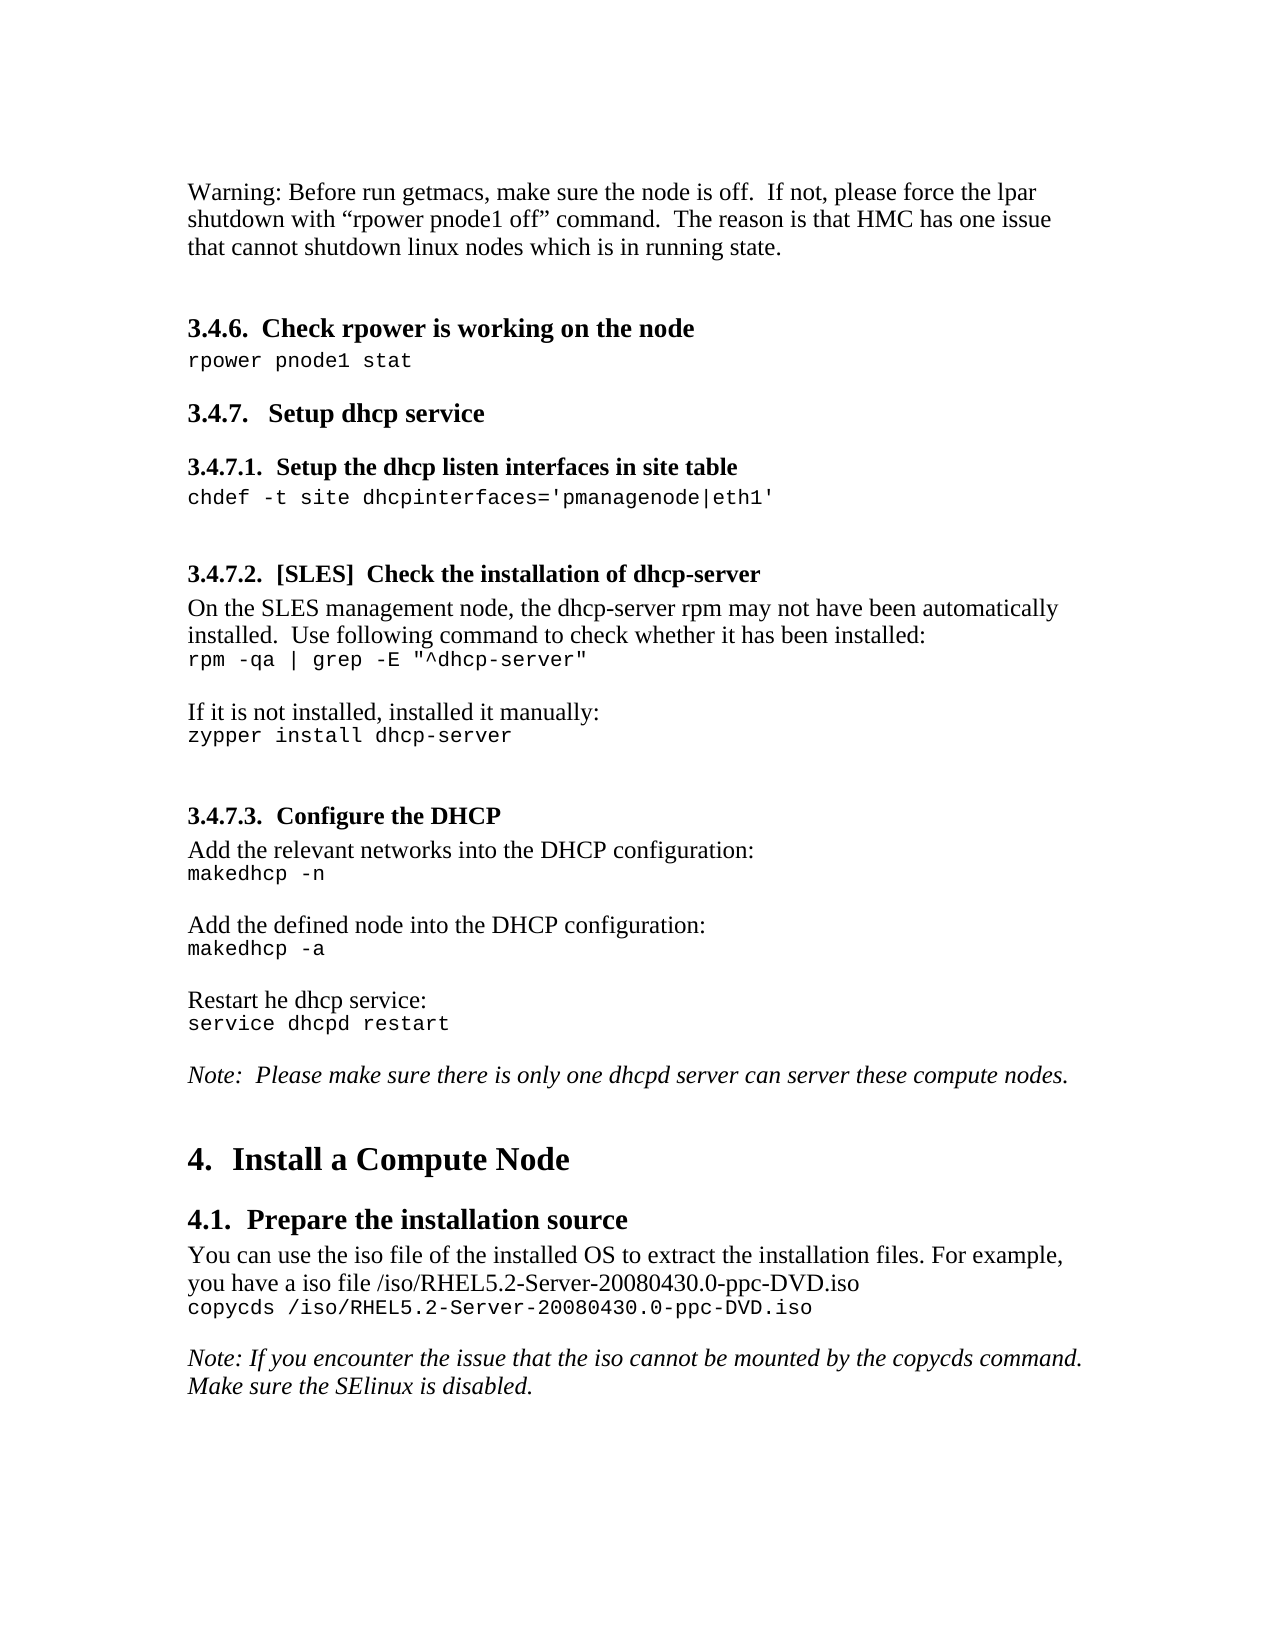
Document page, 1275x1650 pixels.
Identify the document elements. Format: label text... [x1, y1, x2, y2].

text rpower pnode1 stat [187, 350, 1087, 373]
subtitle Install a Compute Node [187, 1141, 1087, 1178]
text copycds /iso/RHEL5.2-Server-20080430.0-ppc-DVD.iso [187, 1297, 1087, 1321]
subtitle Setup dhcp service [187, 398, 1087, 428]
text Warning: Before run getmacs, make sure the node is off. If not, please force the lpar shutdown with “rpower pnode1 off” command. The reason is that HMC has one issue that cannot shutdown linux nodes which is in running state. [187, 178, 1087, 261]
subtitle Setup the dhcp listen interfaces in site table [187, 453, 1087, 481]
text service dhcpd restart [187, 1013, 1087, 1037]
subtitle Prepare the installation source [187, 1203, 1087, 1235]
text Add the defined node into the DHCP configuration: [187, 911, 1087, 938]
text Note: If you encounter the issue that the iso cannot be mounted by the copycds command. Make sure the SElinux is disabled. [187, 1344, 1087, 1400]
text chdef -t site dhcpinterfaces='pmanagenode|eth1' [187, 487, 1087, 511]
text makedhcp -a [187, 938, 1087, 962]
text makedhcp -n [187, 863, 1087, 887]
text On the SLES management node, the dhcp-server rpm may not have been automatically installed. Use following command to check whether it has been installed: [187, 594, 1087, 649]
text zypper install dhcp-server [187, 725, 1087, 749]
subtitle Check rpower is working on the node [187, 313, 1087, 343]
text Restart he dhcp service: [187, 986, 1087, 1013]
text You can use the iso file of the installed OS to extract the installation files. For example, you have a iso file /iso/RHEL5.2-Server-20080430.0-ppc-DVD.iso [187, 1242, 1087, 1297]
text If it is not installed, installed it manually: [187, 698, 1087, 725]
text Note: Please make sure there is only one dhcpd server can server these compute nodes. [187, 1061, 1087, 1088]
text rpm -qa | grep -E "^dhcp-server" [187, 649, 1087, 673]
subtitle Configure the DHCP [187, 802, 1087, 829]
subtitle [SLES] Check the installation of dhcp-server [187, 560, 1087, 587]
text Add the relevant networks into the DHCP configuration: [187, 836, 1087, 863]
